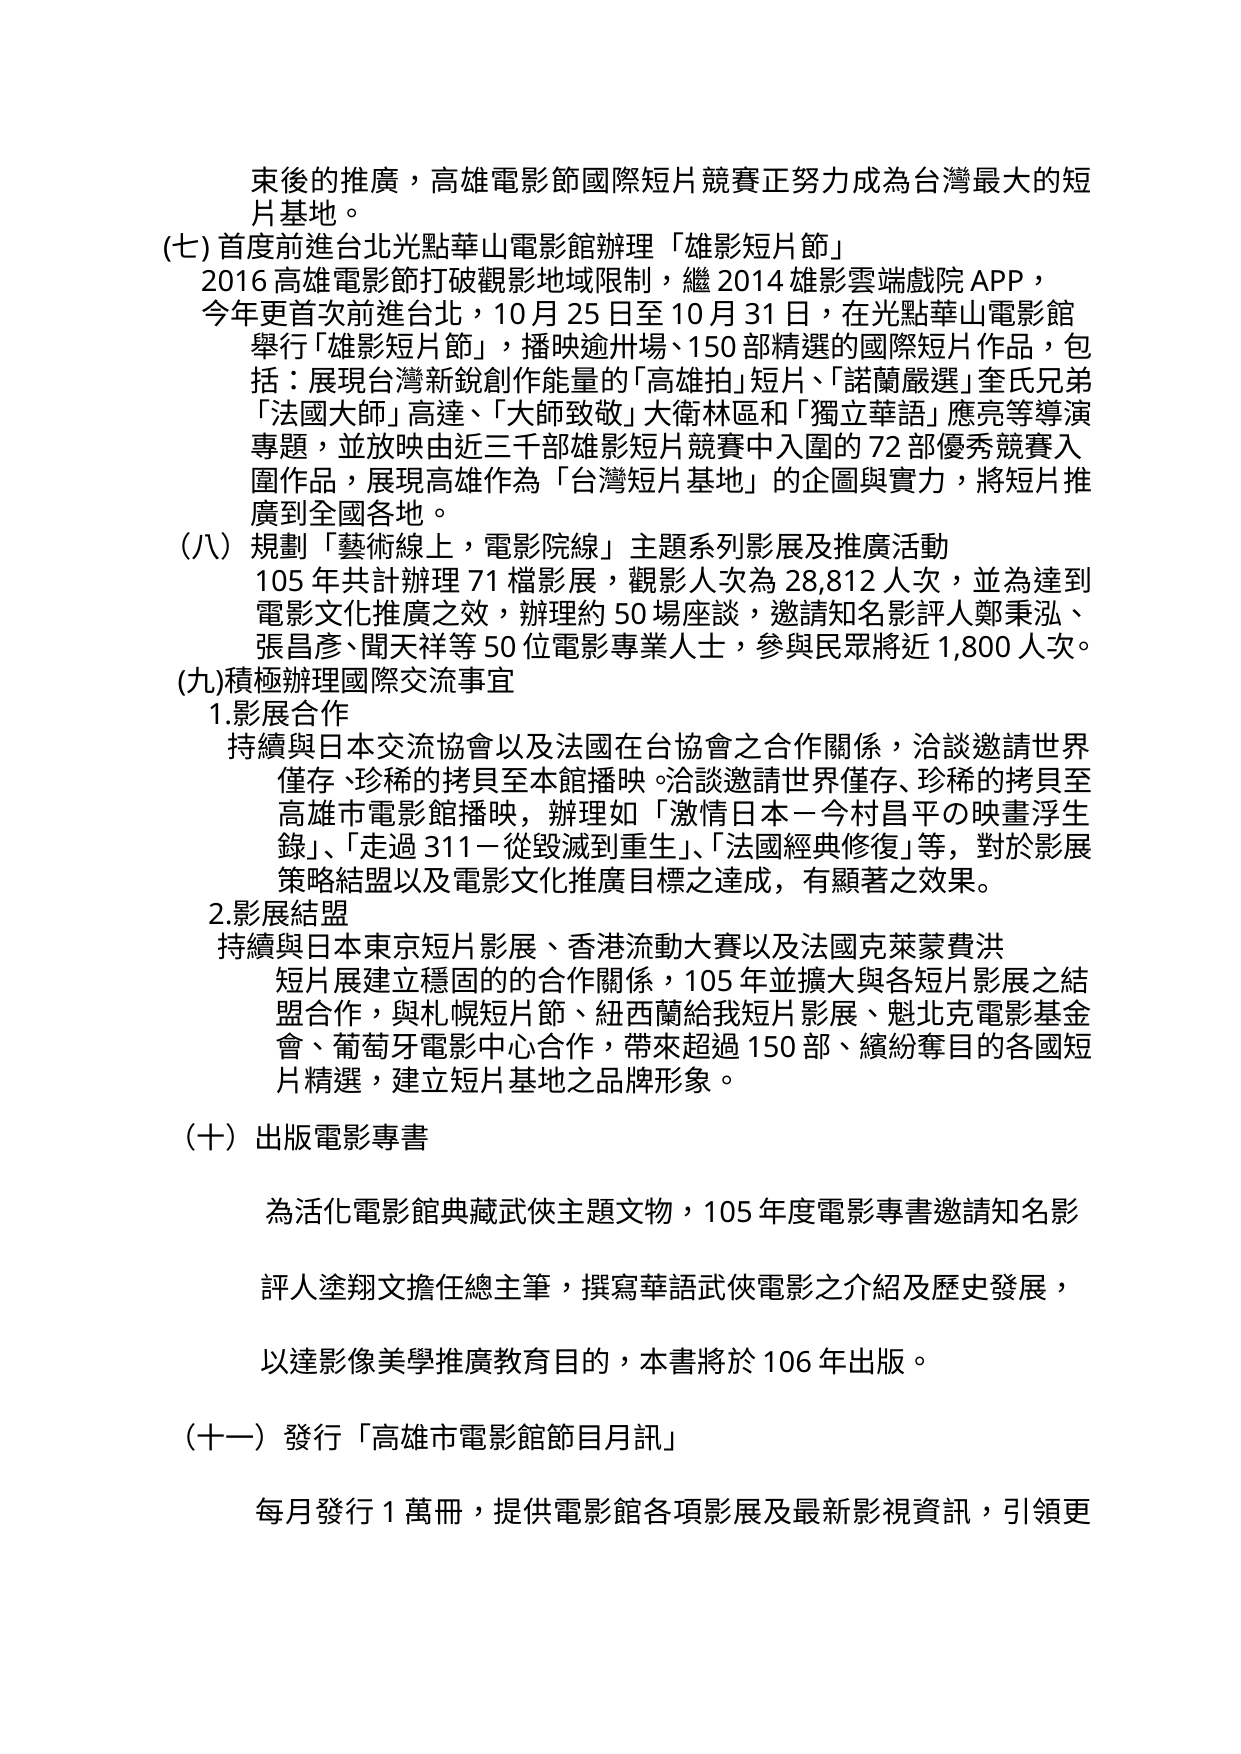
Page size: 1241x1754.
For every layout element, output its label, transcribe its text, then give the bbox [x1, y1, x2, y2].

text 持續與日本東京短片影展、香港流動大賽以及法國克萊蒙費洪 [148, 931, 1092, 964]
text 持續與日本交流協會以及法國在台協會之合作關係，洽談邀請世界僅存、珍稀的拷貝至本館播映。洽談邀請世界僅存、珍稀的拷貝至高雄市電影館播映，辦理如「激情日本－今村昌平の映畫浮生錄」、「走過311－從毀滅到重生」、「法國經典修復」等，對於影展策略結盟以及電影文化推廣目標之達成，有顯著之效果。 [160, 731, 1092, 898]
text 2.影展結盟 [148, 898, 1092, 931]
text 束後的推廣，高雄電影節國際短片競賽正努力成為台灣最大的短片基地。 [148, 164, 1092, 231]
text (九)積極辦理國際交流事宜 [148, 664, 1092, 698]
text 盟合作，與札幌短片節、紐西蘭給我短片影展、魁北克電影基金 [260, 998, 1092, 1031]
text 每月發行1萬冊，提供電影館各項影展及最新影視資訊，引領更 [255, 1473, 1092, 1548]
text (七) 首度前進台北光點華山電影館辦理「雄影短片節」 [148, 231, 1092, 264]
text 短片展建立穩固的的合作關係，105年並擴大與各短片影展之結 [260, 964, 1092, 998]
text （十）出版電影專書 [148, 1098, 1092, 1173]
text （十一）發行「高雄市電影館節目月訊」 [148, 1398, 1092, 1473]
text 片精選，建立短片基地之品牌形象。 [260, 1064, 1092, 1098]
text （八）規劃「藝術線上，電影院線」主題系列影展及推廣活動 [148, 531, 1092, 564]
text 105年共計辦理71檔影展，觀影人次為28,812人次，並為達到電影文化推廣之效，辦理約50場座談，邀請知名影評人鄭秉泓、張昌彥、聞天祥等50位電影專業人士，參與民眾將近1,800人次。 [254, 564, 1092, 664]
text 1.影展合作 [148, 698, 1092, 731]
text 2016高雄電影節打破觀影地域限制，繼2014雄影雲端戲院APP， [148, 264, 1092, 298]
text 會、葡萄牙電影中心合作，帶來超過150部、繽紛奪目的各國短 [260, 1031, 1092, 1064]
text 為活化電影館典藏武俠主題文物，105年度電影專書邀請知名影評人塗翔文擔任總主筆，撰寫華語武俠電影之介紹及歷史發展，以達影像美學推廣教育目的，本書將於106年出版。 [260, 1173, 1092, 1398]
text 今年更首次前進台北，10月25日至10月31日，在光點華山電影館舉行「雄影短片節」，播映逾卅場、150部精選的國際短片作品，包括：展現台灣新銳創作能量的「高雄拍」短片、「諾蘭嚴選」奎氏兄弟、「法國大師」高達、「大師致敬」大衛林區和「獨立華語」應亮等導演專題，並放映由近三千部雄影短片競賽中入圍的72部優秀競賽入圍作品，展現高雄作為「台灣短片基地」的企圖與實力，將短片推廣到全國各地。 [148, 298, 1092, 531]
